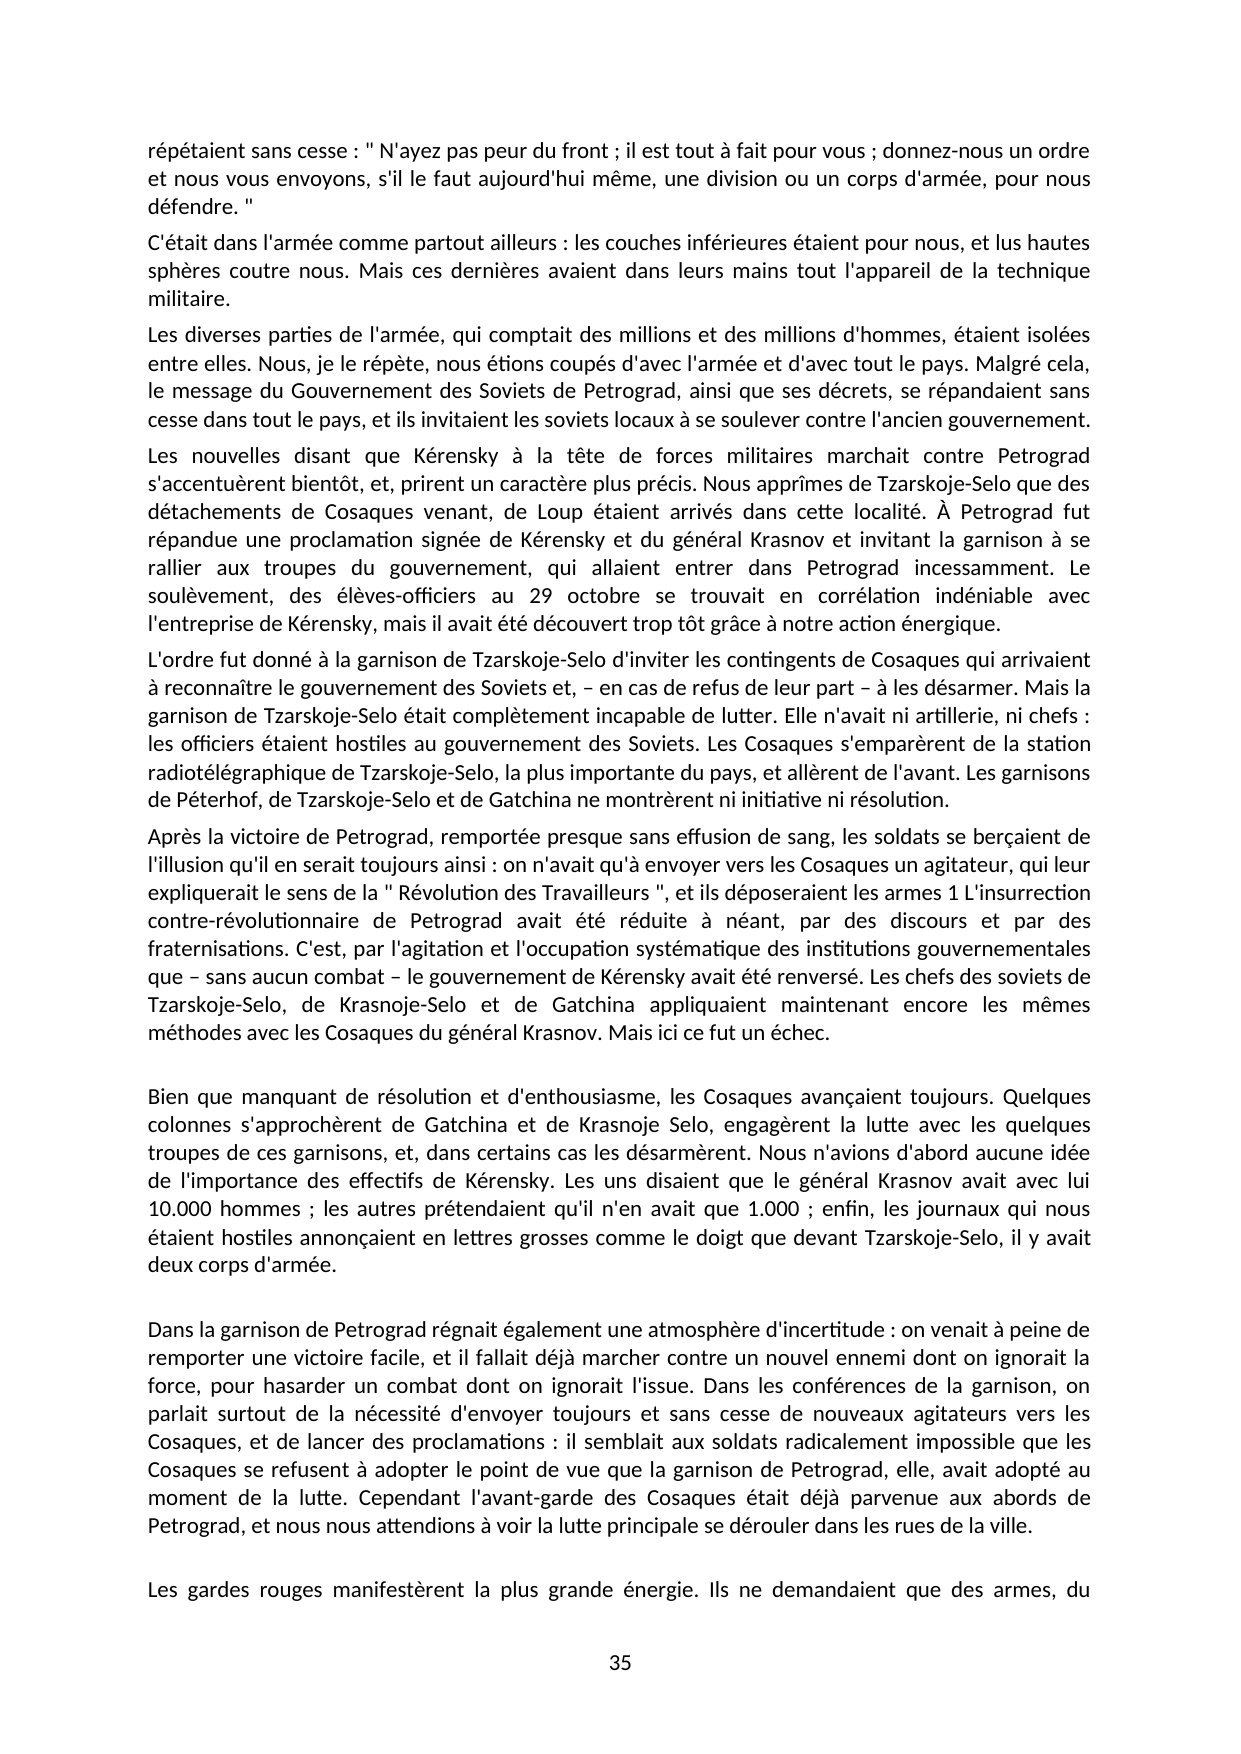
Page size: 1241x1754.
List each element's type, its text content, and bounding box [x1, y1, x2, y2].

text Dans la garnison de Petrograd régnait également une atmosphère d'incertitude : on venait à peine de remporter une victoire facile, et il fallait déjà marcher contre un nouvel ennemi dont on ignorait la force, pour hasarder un combat dont on ignorait l'issue. Dans les conférences de la garnison, on parlait surtout de la nécessité d'envoyer toujours et sans cesse de nouveaux agitateurs vers les Cosaques, et de lancer des proclamations : il semblait aux soldats radicalement impossible que les Cosaques se refusent à adopter le point de vue que la garnison de Petrograd, elle, avait adopté au moment de la lutte. Cependant l'avant-garde des Cosaques était déjà parvenue aux abords de Petrograd, et nous nous attendions à voir la lutte principale se dérouler dans les rues de la ville. [148, 1287, 1093, 1539]
text L'ordre fut donné à la garnison de Tzarskoje-Selo d'inviter les contingents de Cosaques qui arrivaient à reconnaître le gouvernement des Soviets et, – en cas de refus de leur part – à les désarmer. Mais la garnison de Tzarskoje-Selo était complètement incapable de lutter. Elle n'avait ni artillerie, ni chefs : les officiers étaient hostiles au gouvernement des Soviets. Les Cosaques s'emparèrent de la station radiotélégraphique de Tzarskoje-Selo, la plus importante du pays, et allèrent de l'avant. Les garnisons de Péterhof, de Tzarskoje-Selo et de Gatchina ne montrèrent ni initiative ni résolution. [148, 646, 1093, 814]
text Bien que manquant de résolution et d'enthousiasme, les Cosaques avançaient toujours. Quelques colonnes s'approchèrent de Gatchina et de Krasnoje Selo, engagèrent la lutte avec les quelques troupes de ces garnisons, et, dans certains cas les désarmèrent. Nous n'avions d'abord aucune idée de l'importance des effectifs de Kérensky. Les uns disaient que le général Krasnov avait avec lui 10.000 hommes ; les autres prétendaient qu'il n'en avait que 1.000 ; enfin, les journaux qui nous étaient hostiles annonçaient en lettres grosses comme le doigt que devant Tzarskoje-Selo, il y avait deux corps d'armée. [148, 1054, 1093, 1279]
text répétaient sans cesse : " N'ayez pas peur du front ; il est tout à fait pour vous ; donnez-nous un ordre et nous vous envoyons, s'il le faut aujourd'hui même, une division ou un corps d'armée, pour nous défendre. " [148, 136, 1093, 220]
text Les diverses parties de l'armée, qui comptait des millions et des millions d'hommes, étaient isolées entre elles. Nous, je le répète, nous étions coupés d'avec l'armée et d'avec tout le pays. Malgré cela, le message du Gouvernement des Soviets de Petrograd, ainsi que ses décrets, se répandaient sans cesse dans tout le pays, et ils invitaient les soviets locaux à se soulever contre l'ancien gouvernement. [148, 321, 1093, 433]
text Les nouvelles disant que Kérensky à la tête de forces militaires marchait contre Petrograd s'accentuèrent bientôt, et, prirent un caractère plus précis. Nous apprîmes de Tzarskoje-Selo que des détachements de Cosaques venant, de Loup étaient arrivés dans cette localité. À Petrograd fut répandue une proclamation signée de Kérensky et du général Krasnov et invitant la garnison à se rallier aux troupes du gouvernement, qui allaient entrer dans Petrograd incessamment. Le soulèvement, des élèves-officiers au 29 octobre se trouvait en corrélation indéniable avec l'entreprise de Kérensky, mais il avait été découvert trop tôt grâce à notre action énergique. [148, 441, 1093, 637]
text Après la victoire de Petrograd, remportée presque sans effusion de sang, les soldats se berçaient de l'illusion qu'il en serait toujours ainsi : on n'avait qu'à envoyer vers les Cosaques un agitateur, qui leur expliquerait le sens de la " Révolution des Travailleurs ", et ils déposeraient les armes 1 L'insurrection contre-révolutionnaire de Petrograd avait été réduite à néant, par des discours et par des fraternisations. C'est, par l'agitation et l'occupation systématique des institutions gouvernementales que – sans aucun combat – le gouvernement de Kérensky avait été renversé. Les chefs des soviets de Tzarskoje-Selo, de Krasnoje-Selo et de Gatchina appliquaient maintenant encore les mêmes méthodes avec les Cosaques du général Krasnov. Mais ici ce fut un échec. [148, 822, 1093, 1046]
text C'était dans l'armée comme partout ailleurs : les couches inférieures étaient pour nous, et lus hautes sphères coutre nous. Mais ces dernières avaient dans leurs mains tout l'appareil de la technique militaire. [148, 228, 1093, 312]
text Les gardes rouges manifestèrent la plus grande énergie. Ils ne demandaient que des armes, du [148, 1547, 1093, 1603]
